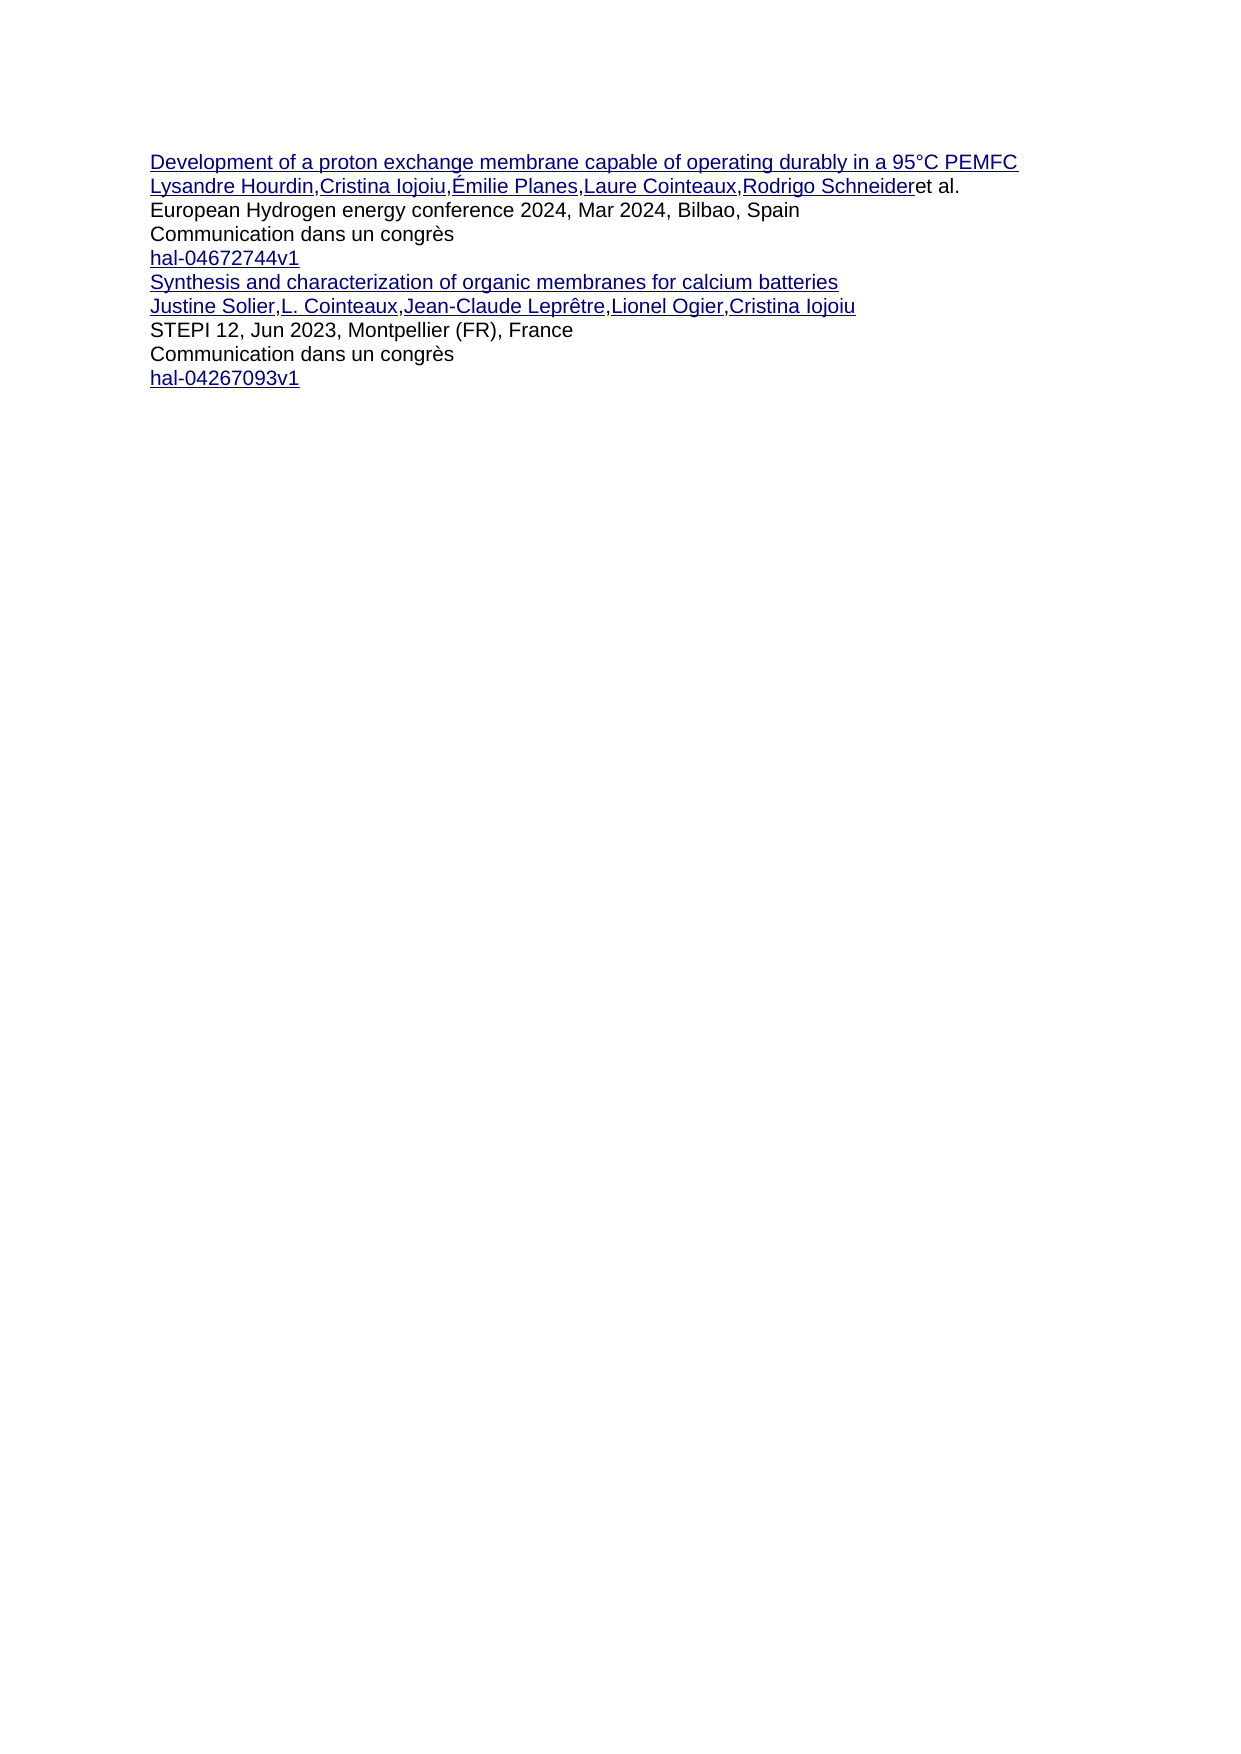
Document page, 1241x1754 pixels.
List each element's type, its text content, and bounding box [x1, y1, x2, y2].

table_cell Synthesis and characterization of organic membranes for calcium batteries Justine Solier,L. Cointeaux,Jean-Claude Leprêtre,Lionel Ogier,Cristina Iojoiu STEPI 12, Jun 2023, Montpellier (FR), France Communication dans un congrès hal-04267093v1 [150, 270, 1090, 389]
table_cell Development of a proton exchange membrane capable of operating durably in a 95°C PEMFC Lysandre Hourdin,Cristina Iojoiu,Émilie Planes,Laure Cointeaux,Rodrigo Schneideret al. European Hydrogen energy conference 2024, Mar 2024, Bilbao, Spain Communication dans un congrès hal-04672744v1 [150, 150, 1090, 270]
